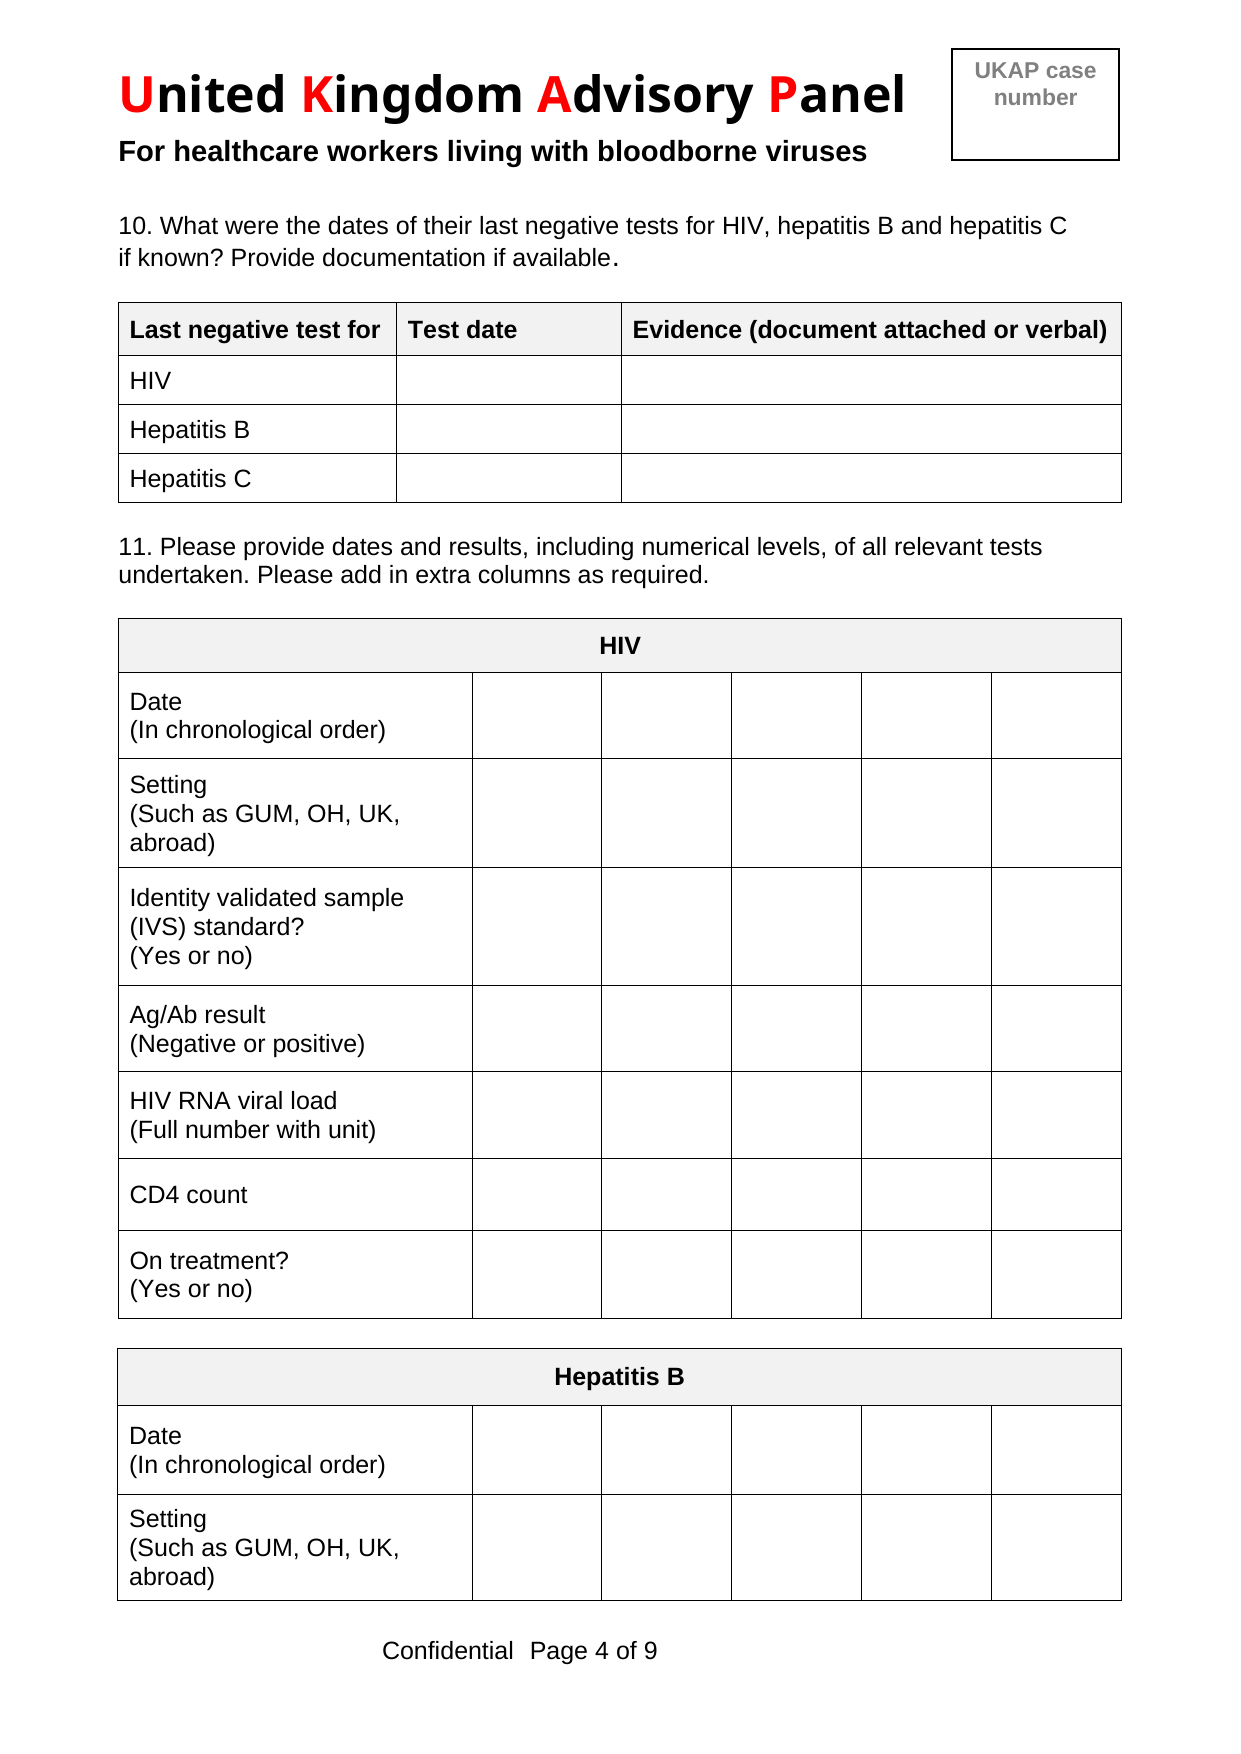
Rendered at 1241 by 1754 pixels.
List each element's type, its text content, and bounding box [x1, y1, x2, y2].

table_cell [992, 1159, 1121, 1230]
table_cell [473, 1159, 601, 1230]
table_cell [862, 1495, 991, 1600]
table_cell [602, 1406, 731, 1494]
table_cell [862, 868, 991, 985]
table_cell [732, 986, 861, 1071]
table_cell Hepatitis C [119, 454, 396, 502]
table_cell [473, 1072, 601, 1157]
table_cell [992, 1495, 1121, 1600]
table_cell [862, 986, 991, 1071]
table_cell HIV RNA viral load (Full number with unit) [119, 1072, 472, 1157]
table_cell [732, 1406, 861, 1494]
table_cell [602, 868, 731, 985]
table_cell [732, 1159, 861, 1230]
table_cell [992, 1231, 1121, 1318]
table_cell Identity validated sample (IVS) standard? (Yes or no) [119, 868, 472, 985]
table_cell [992, 673, 1121, 758]
table_cell Setting (Such as GUM, OH, UK, abroad) [118, 1495, 472, 1600]
table_cell [473, 759, 601, 867]
table_cell [992, 1406, 1121, 1494]
table_cell [992, 759, 1121, 867]
table_cell [862, 1231, 991, 1318]
table_cell Hepatitis B [119, 405, 396, 453]
table_cell [862, 1072, 991, 1157]
table_cell [397, 356, 621, 404]
table_cell [732, 673, 861, 758]
text 11. Please provide dates and results, including numerical levels, of all relevant tests undertaken. Please add in extra columns as required. [118, 532, 1069, 589]
table_cell Ag/Ab result (Negative or positive) [119, 986, 472, 1071]
text 10. What were the dates of their last negative tests for HIV, hepatitis B and hepatitis C if known? Provide documentation if available. [118, 206, 1069, 273]
table_cell [473, 986, 601, 1071]
table_cell [992, 986, 1121, 1071]
table_cell [732, 868, 861, 985]
table_header Hepatitis B [118, 1349, 1121, 1405]
table_cell [622, 405, 1121, 453]
table_cell [602, 1072, 731, 1157]
table_cell CD4 count [119, 1159, 472, 1230]
table_header Test date [397, 303, 621, 355]
table_cell Date (In chronological order) [119, 673, 472, 758]
table_cell [397, 405, 621, 453]
table_cell HIV [119, 356, 396, 404]
table_cell [732, 1072, 861, 1157]
table_cell [397, 454, 621, 502]
table_cell Date (In chronological order) [118, 1406, 472, 1494]
table_cell [473, 1495, 601, 1600]
table_cell [992, 868, 1121, 985]
table_cell [602, 1495, 731, 1600]
table_cell [602, 673, 731, 758]
table_cell [622, 356, 1121, 404]
table_cell Setting (Such as GUM, OH, UK, abroad) [119, 759, 472, 867]
table_cell [862, 673, 991, 758]
table_cell [602, 1231, 731, 1318]
table_cell [602, 986, 731, 1071]
table_cell [602, 1159, 731, 1230]
table_cell [992, 1072, 1121, 1157]
table_cell [622, 454, 1121, 502]
table_cell [473, 673, 601, 758]
table_cell [473, 1231, 601, 1318]
table_cell [732, 1495, 861, 1600]
table_cell [732, 1231, 861, 1318]
table_cell On treatment? (Yes or no) [119, 1231, 472, 1318]
table_cell [473, 868, 601, 985]
table_cell [862, 1406, 991, 1494]
table_header Last negative test for [119, 303, 396, 355]
table_cell [732, 759, 861, 867]
table_cell [602, 759, 731, 867]
table_header HIV [119, 619, 1121, 672]
table_cell [473, 1406, 601, 1494]
table_header Evidence (document attached or verbal) [622, 303, 1121, 355]
table_cell [862, 759, 991, 867]
table_cell [862, 1159, 991, 1230]
